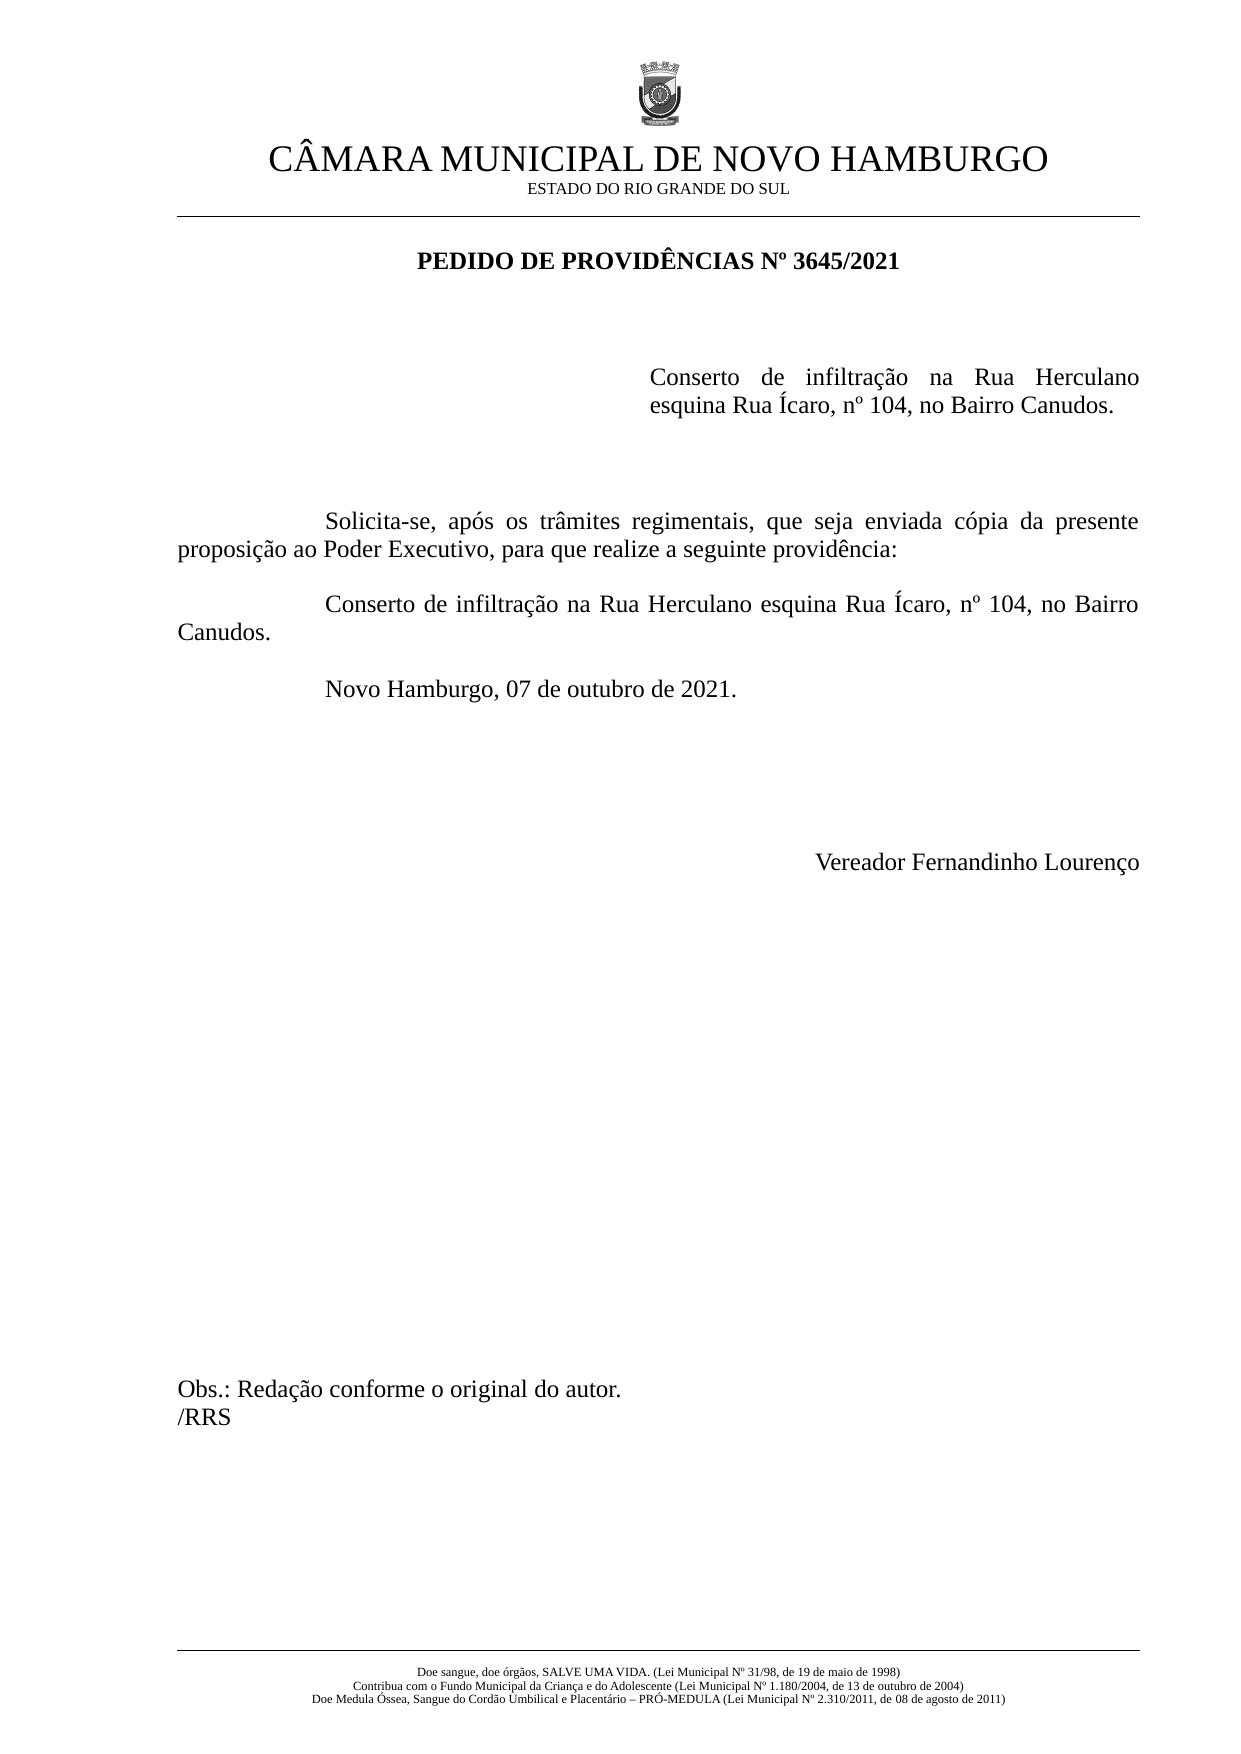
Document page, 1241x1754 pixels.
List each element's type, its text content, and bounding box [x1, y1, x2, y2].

text Vereador Fernandinho Lourenço [649, 848, 1140, 876]
list Conserto de infiltração na Rua Herculano esquina Rua Ícaro, nº 104, no Bairro Canudos. [177, 590, 1140, 646]
text Novo Hamburgo, 07 de outubro de 2021. [177, 675, 1140, 703]
text Solicita-se, após os trâmites regimentais, que seja enviada cópia da presente proposição ao Poder Executivo, para que realize a seguinte providência: [177, 507, 1140, 562]
text Obs.: Redação conforme o original do autor. [177, 1375, 1140, 1403]
text PEDIDO DE PROVIDÊNCIAS Nº 3645/2021 [177, 247, 1140, 274]
list Conserto de infiltração na Rua Herculano esquina Rua Ícaro, nº 104, no Bairro Canudos. [649, 363, 1140, 418]
text /RRS [177, 1403, 1140, 1430]
